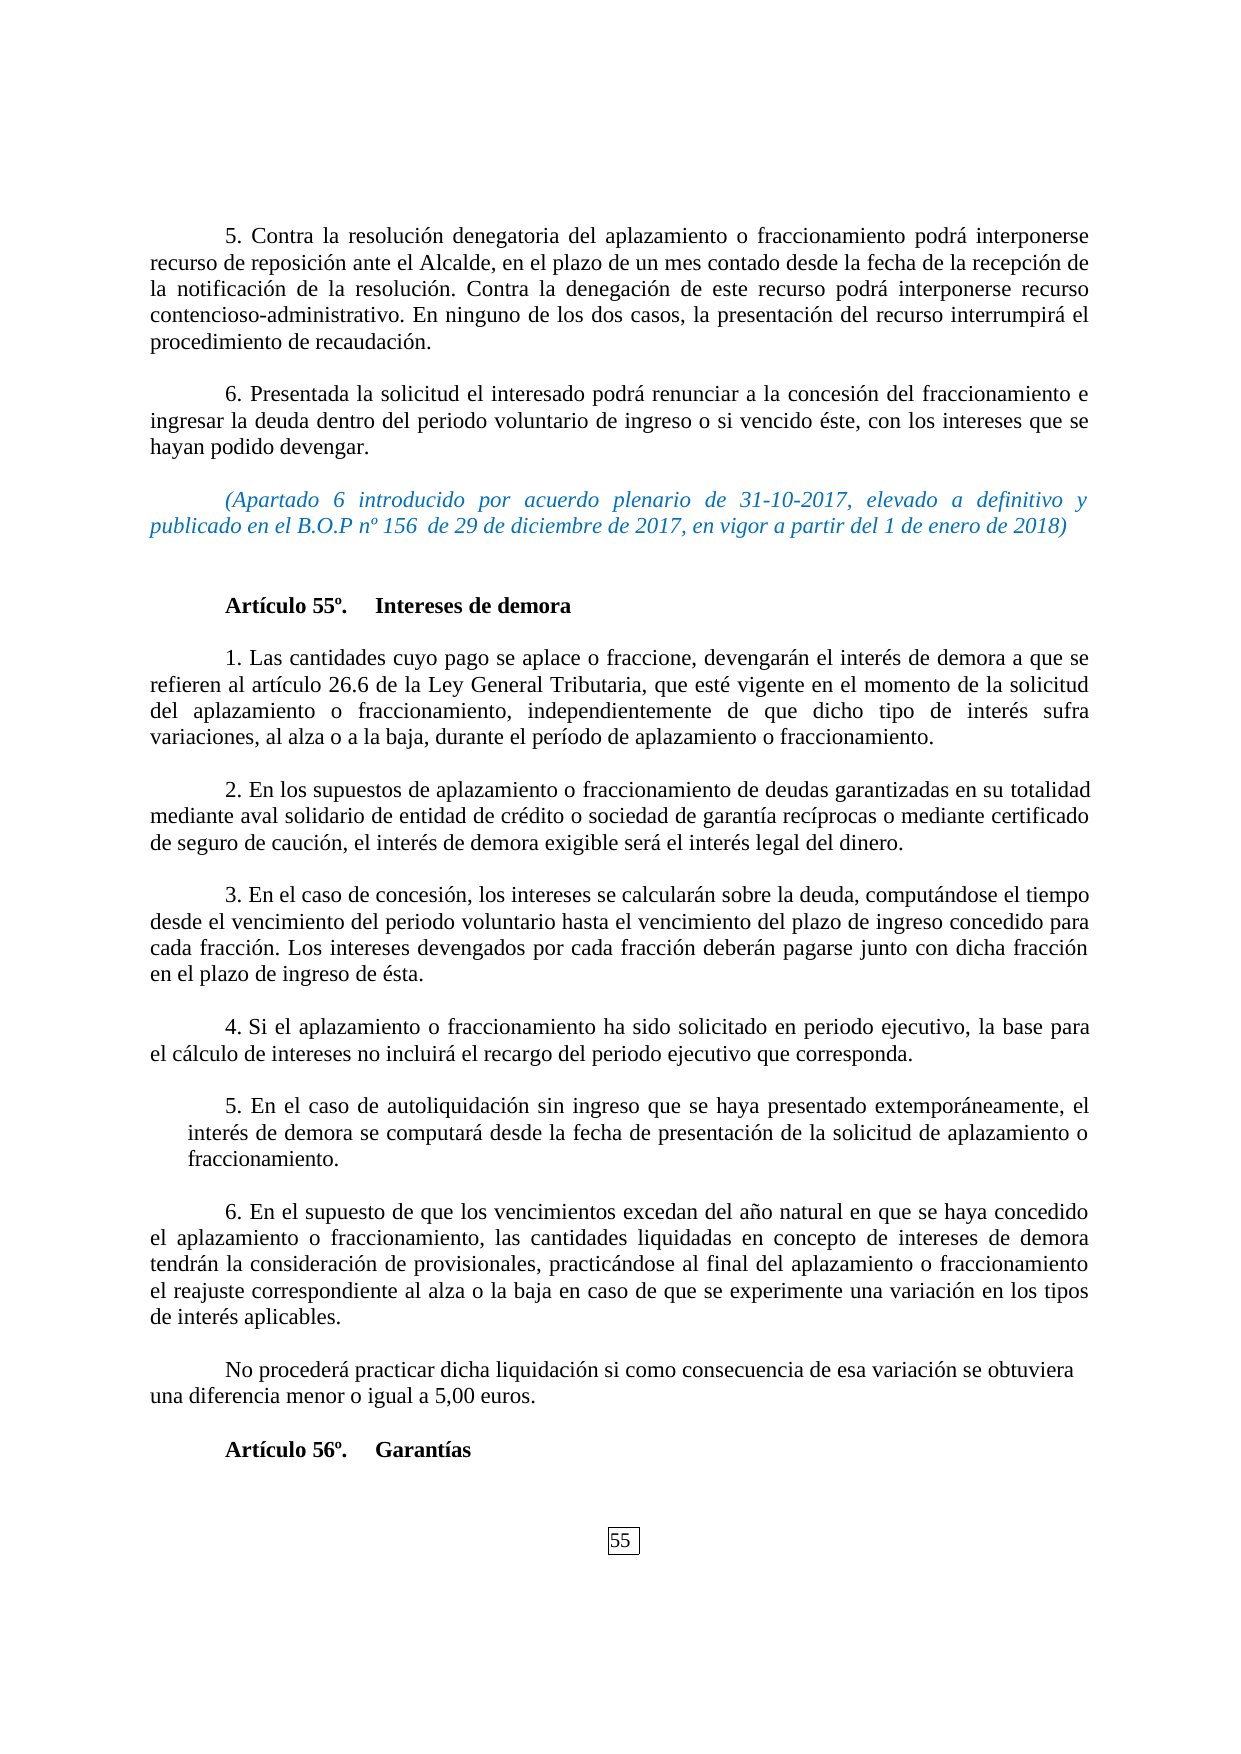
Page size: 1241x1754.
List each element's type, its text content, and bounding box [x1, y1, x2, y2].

subtitle Artículo 56º. Garantías [225, 1436, 1103, 1462]
list Contra la resolución denegatoria del aplazamiento o fraccionamiento podrá interponerse recurso de reposición ante el Alcalde, en el plazo de un mes contado desde la fecha de la recepción de la notificación de la resolución. Contra la denegación de este recurso podrá interponerse recurso contencioso-administrativo. En ninguno de los dos casos, la presentación del recurso interrumpirá el procedimiento de recaudación. [150, 222, 1091, 354]
list En el caso de autoliquidación sin ingreso que se haya presentado extemporáneamente, el interés de demora se computará desde la fecha de presentación de la solicitud de aplazamiento o fraccionamiento. [187, 1092, 1091, 1171]
list Presentada la solicitud el interesado podrá renunciar a la concesión del fraccionamiento e ingresar la deuda dentro del periodo voluntario de ingreso o si vencido éste, con los intereses que se hayan podido devengar. [150, 381, 1091, 459]
text No procederá practicar dicha liquidación si como consecuencia de esa variación se obtuviera una diferencia menor o igual a 5,00 euros. [150, 1356, 1103, 1409]
list En los supuestos de aplazamiento o fraccionamiento de deudas garantizadas en su totalidad mediante aval solidario de entidad de crédito o sociedad de garantía recíprocas o mediante certificado de seguro de caución, el interés de demora exigible será el interés legal del dinero. [150, 776, 1091, 855]
text (Apartado 6 introducido por acuerdo plenario de 31-10-2017, elevado a definitivo y publicado en el B.O.P nº 156 de 29 de diciembre de 2017, en vigor a partir del 1 de enero de 2018) [150, 486, 1103, 539]
subtitle Artículo 55º. Intereses de demora [225, 592, 1103, 618]
list Las cantidades cuyo pago se aplace o fraccione, devengarán el interés de demora a que se refieren al artículo 26.6 de la Ley General Tributaria, que esté vigente en el momento de la solicitud del aplazamiento o fraccionamiento, independientemente de que dicho tipo de interés sufra variaciones, al alza o a la baja, durante el período de aplazamiento o fraccionamiento. [150, 644, 1091, 750]
list Si el aplazamiento o fraccionamiento ha sido solicitado en periodo ejecutivo, la base para el cálculo de intereses no incluirá el recargo del periodo ejecutivo que corresponda. [150, 1013, 1090, 1066]
list En el caso de concesión, los intereses se calcularán sobre la deuda, computándose el tiempo desde el vencimiento del periodo voluntario hasta el vencimiento del plazo de ingreso concedido para cada fracción. Los intereses devengados por cada fracción deberán pagarse junto con dicha fracción en el plazo de ingreso de ésta. [150, 881, 1091, 987]
list En el supuesto de que los vencimientos excedan del año natural en que se haya concedido el aplazamiento o fraccionamiento, las cantidades liquidadas en concepto de intereses de demora tendrán la consideración de provisionales, practicándose al final del aplazamiento o fraccionamiento el reajuste correspondiente al alza o la baja en caso de que se experimente una variación en los tipos de interés aplicables. [150, 1198, 1091, 1329]
